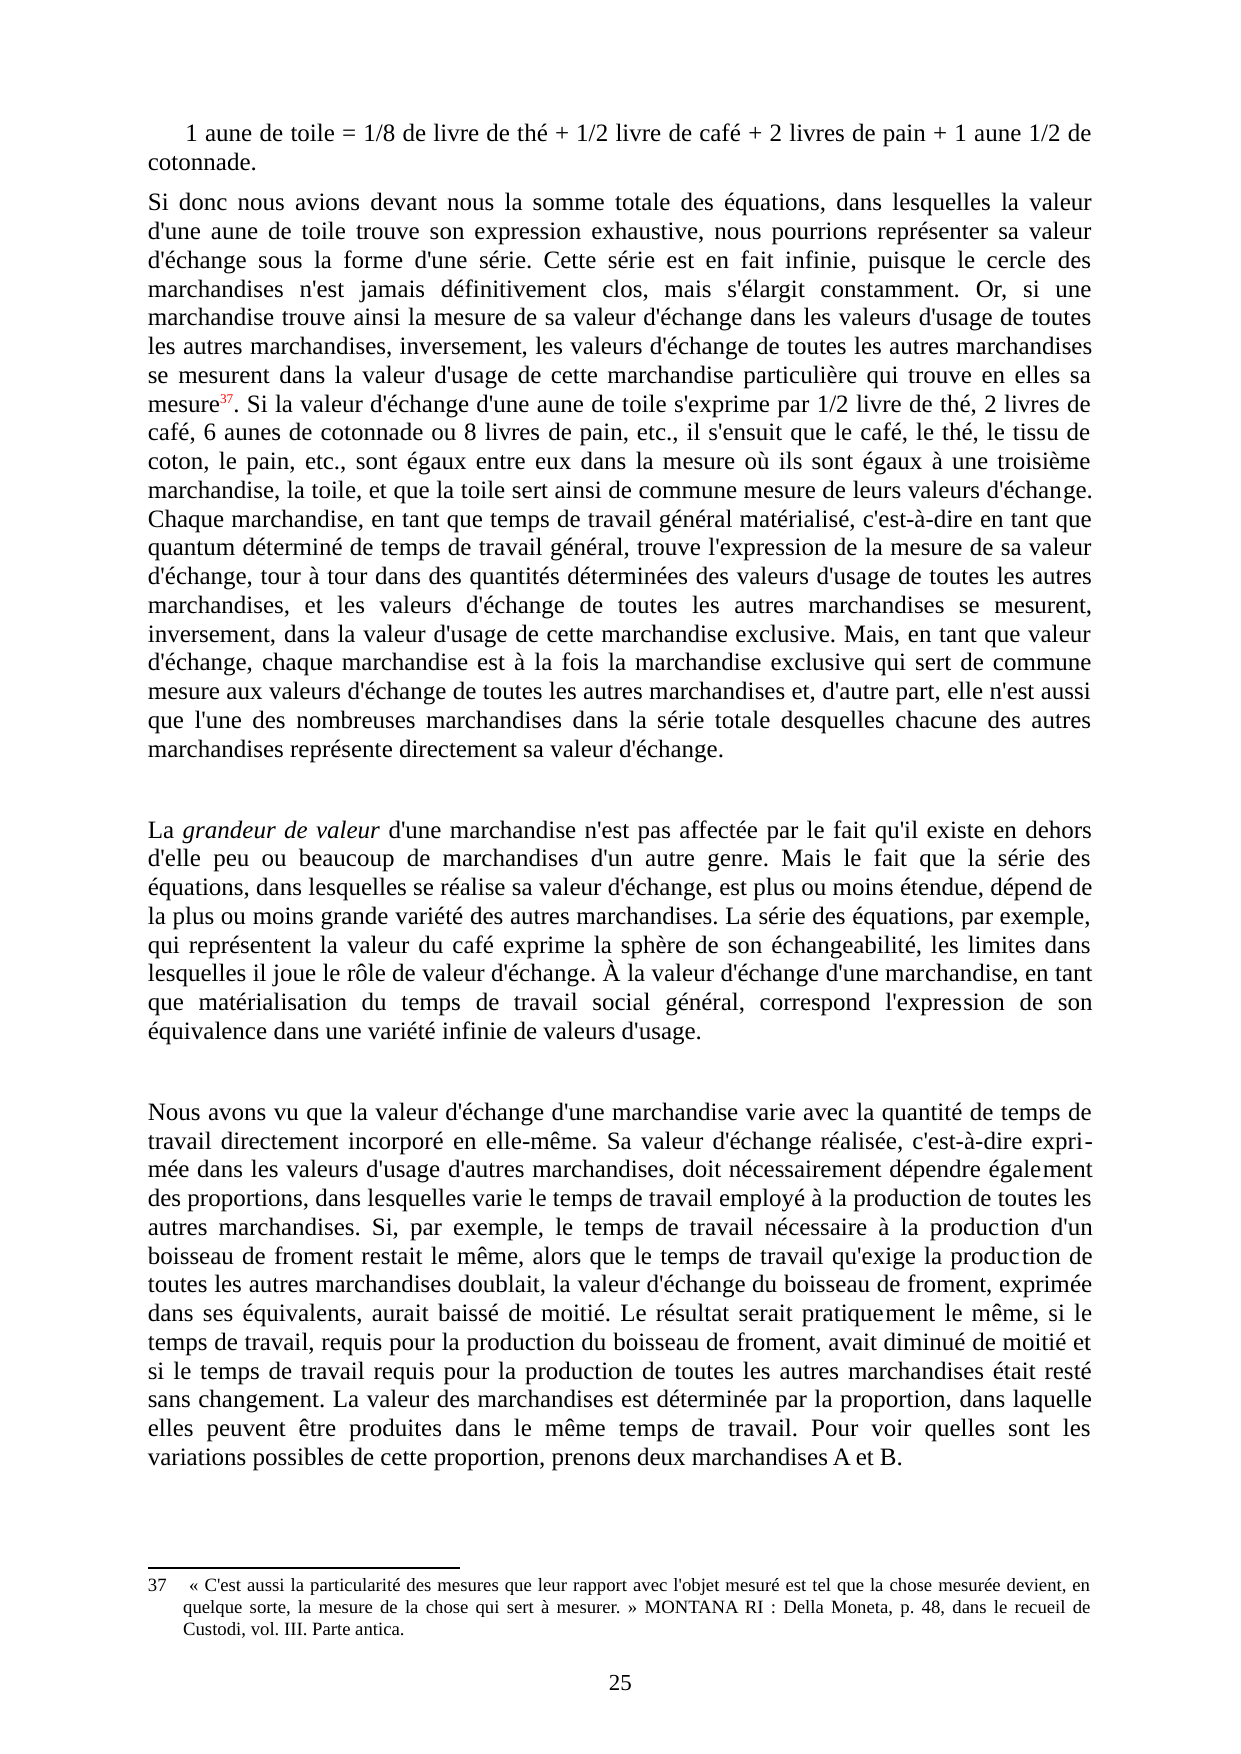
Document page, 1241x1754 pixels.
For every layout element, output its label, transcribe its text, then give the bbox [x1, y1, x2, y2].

text « C'est aussi la particularité des mesures que leur rapport avec l'objet mesuré est tel que la chose mesurée devient, en quelque sorte, la mesure de la chose qui sert à mesurer. » MONTANA RI : Della Moneta, p. 48, dans le recueil de Custodi, vol. III. Parte antica. [148, 1574, 1093, 1639]
text 1 aune de toile = 1/8 de livre de thé + 1/2 livre de café + 2 livres de pain + 1 aune 1/2 de cotonnade. [148, 118, 1093, 176]
text Si donc nous avions devant nous la somme totale des équations, dans lesquelles la valeur d'une aune de toile trouve son expression exhaustive, nous pourrions représenter sa valeur d'échange sous la forme d'une série. Cette série est en fait infinie, puisque le cercle des marchandises n'est jamais définitivement clos, mais s'élargit constamment. Or, si une marchandise trouve ainsi la mesure de sa valeur d'échange dans les valeurs d'usage de toutes les autres marchandises, inversement, les valeurs d'échange de toutes les autres marchandises se mesurent dans la valeur d'usage de cette marchandise particulière qui trouve en elles sa mesure. Si la valeur d'échange d'une aune de toile s'exprime par 1/2 livre de thé, 2 livres de café, 6 aunes de cotonnade ou 8 livres de pain, etc., il s'ensuit que le café, le thé, le tissu de coton, le pain, etc., sont égaux entre eux dans la mesure où ils sont égaux à une troisième marchandise, la toile, et que la toile sert ainsi de commune mesure de leurs valeurs d'échan­ge. Chaque marchandise, en tant que temps de travail général matérialisé, c'est-à-dire en tant que quantum déterminé de temps de travail général, trouve l'expression de la mesure de sa valeur d'échange, tour à tour dans des quantités déterminées des valeurs d'usage de toutes les autres marchandises, et les valeurs d'échange de toutes les autres marchandises se mesurent, inversement, dans la valeur d'usage de cette marchandise exclusive. Mais, en tant que valeur d'échange, chaque marchandise est à la fois la marchandise exclusive qui sert de commune mesure aux valeurs d'échange de toutes les autres marchandises et, d'autre part, elle n'est aussi que l'une des nombreuses marchandises dans la série totale desquelles chacune des autres marchandises représente directement sa valeur d'échange. [148, 187, 1093, 762]
text La grandeur de valeur d'une marchandise n'est pas affectée par le fait qu'il existe en dehors d'elle peu ou beaucoup de marchandises d'un autre genre. Mais le fait que la série des équations, dans lesquelles se réalise sa valeur d'échange, est plus ou moins étendue, dépend de la plus ou moins grande variété des autres marchandises. La série des équations, par exemple, qui représentent la valeur du café exprime la sphère de son échangeabilité, les limites dans lesquelles il joue le rôle de valeur d'échange. À la valeur d'échange d'une mar­chan­dise, en tant que matérialisation du temps de travail social général, correspond l'expres­sion de son équivalence dans une variété infinie de valeurs d'usage. [148, 815, 1093, 1045]
text Nous avons vu que la valeur d'échange d'une marchandise varie avec la quantité de temps de travail directement incorporé en elle-même. Sa valeur d'échange réalisée, c'est-à-dire expri­mée dans les valeurs d'usage d'autres marchandises, doit nécessairement dépendre égale­ment des proportions, dans lesquelles varie le temps de travail employé à la production de toutes les autres marchandises. Si, par exemple, le temps de travail nécessaire à la produc­tion d'un boisseau de froment restait le même, alors que le temps de travail qu'exige la produc­tion de toutes les autres marchandises doublait, la valeur d'échange du boisseau de froment, exprimée dans ses équivalents, aurait baissé de moitié. Le résultat serait pratique­ment le même, si le temps de travail, requis pour la production du boisseau de froment, avait diminué de moitié et si le temps de travail requis pour la production de toutes les autres marchandises était resté sans changement. La valeur des marchandises est déterminée par la proportion, dans laquelle elles peuvent être produites dans le même temps de travail. Pour voir quelles sont les variations possibles de cette proportion, prenons deux marchandises A et B. [148, 1097, 1093, 1471]
